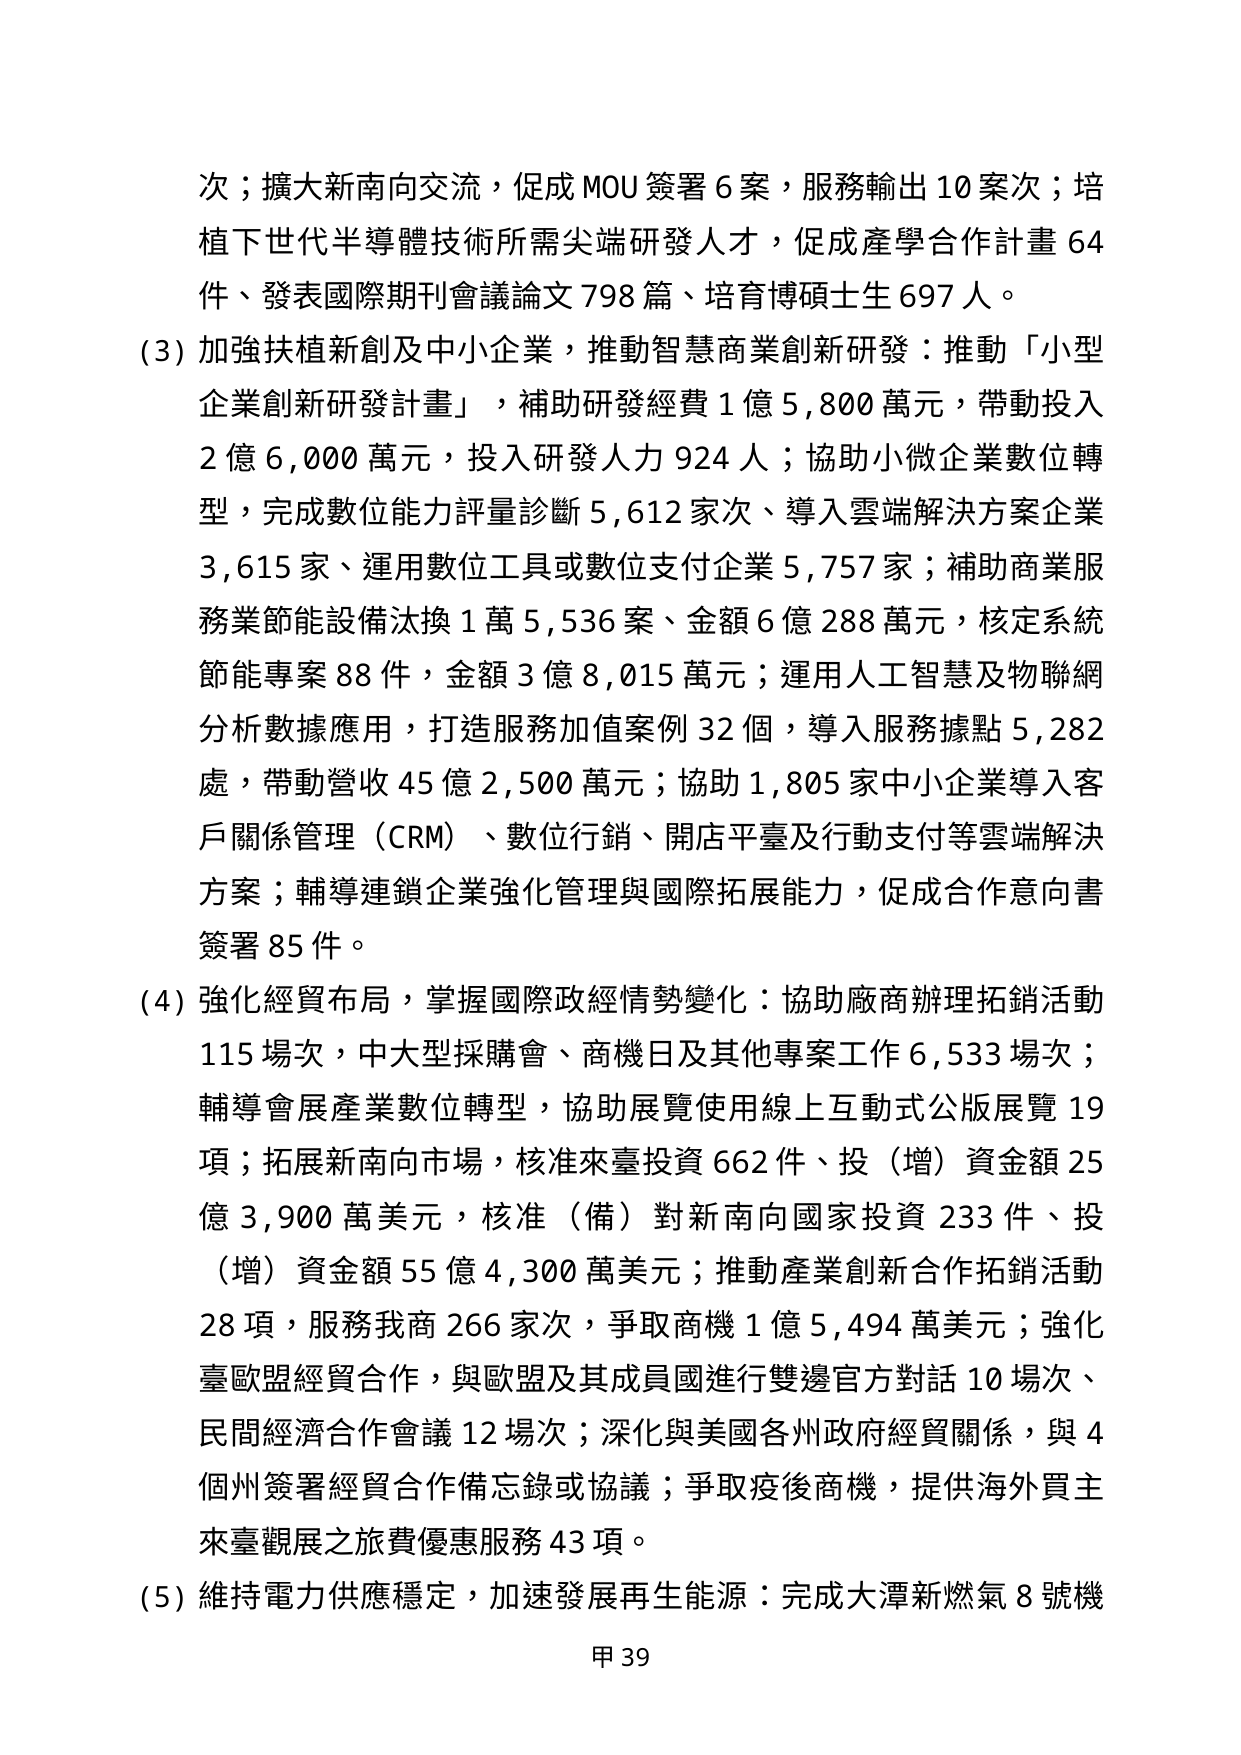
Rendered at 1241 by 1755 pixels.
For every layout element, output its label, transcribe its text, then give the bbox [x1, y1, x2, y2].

list 加強扶植新創及中小企業，推動智慧商業創新研發：推動「小型企業創新研發計畫」，補助研發經費1億5,800萬元，帶動投入2億6,000萬元，投入研發人力924人；協助小微企業數位轉型，完成數位能力評量診斷5,612家次、導入雲端解決方案企業3,615家、運用數位工具或數位支付企業5,757家；補助商業服務業節能設備汰換1萬5,536案、金額6億288萬元，核定系統節能專案88件，金額3億8,015萬元；運用人工智慧及物聯網分析數據應用，打造服務加值案例32個，導入服務據點5,282處，帶動營收45億2,500萬元；協助1,805家中小企業導入客戶關係管理（CRM）、數位行銷、開店平臺及行動支付等雲端解決方案；輔導連鎖企業強化管理與國際拓展能力，促成合作意向書簽署85件。 [136, 318, 1104, 968]
list 次；擴大新南向交流，促成MOU簽署6案，服務輸出10案次；培植下世代半導體技術所需尖端研發人才，促成產學合作計畫64件、發表國際期刊會議論文798篇、培育博碩士生697人。 [136, 156, 1104, 318]
list 強化經貿布局，掌握國際政經情勢變化：協助廠商辦理拓銷活動115場次，中大型採購會、商機日及其他專案工作6,533場次；輔導會展產業數位轉型，協助展覽使用線上互動式公版展覽19項；拓展新南向市場，核准來臺投資662件、投（增）資金額25億3,900萬美元，核准（備）對新南向國家投資233件、投（增）資金額55億4,300萬美元；推動產業創新合作拓銷活動28項，服務我商266家次，爭取商機1億5,494萬美元；強化臺歐盟經貿合作，與歐盟及其成員國進行雙邊官方對話10場次、民間經濟合作會議12場次；深化與美國各州政府經貿關係，與4個州簽署經貿合作備忘錄或協議；爭取疫後商機，提供海外買主來臺觀展之旅費優惠服務43項。 [136, 968, 1104, 1564]
list 維持電力供應穩定，加速發展再生能源：完成大潭新燃氣8號機 [136, 1564, 1104, 1618]
